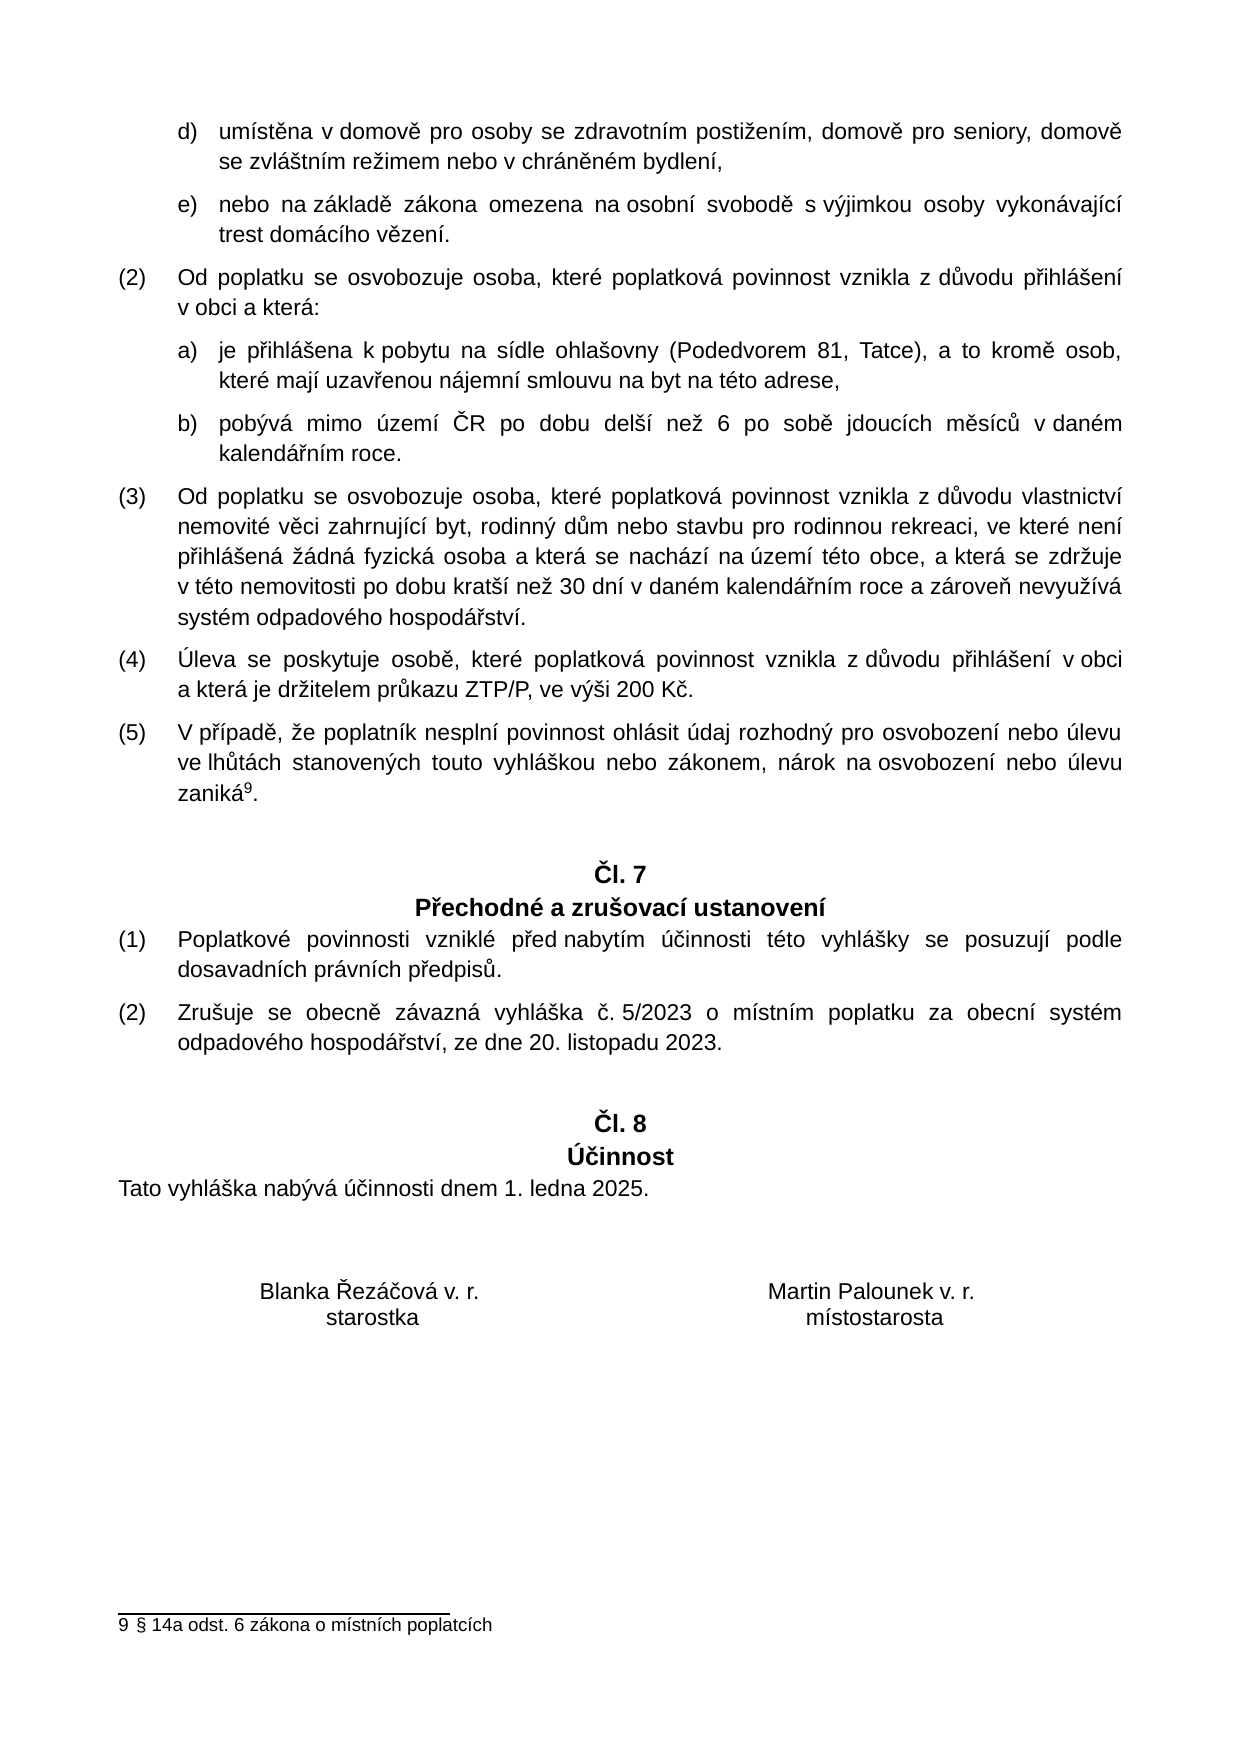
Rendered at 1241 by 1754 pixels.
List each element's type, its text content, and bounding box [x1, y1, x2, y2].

table_header Martin Palounek v. r. místostarosta [620, 1218, 1122, 1336]
list nebo na základě zákona omezena na osobní svobodě s výjimkou osoby vykonávající trest domácího vězení. [177, 191, 1122, 248]
list je přihlášena k pobytu na sídle ohlašovny (Podedvorem 81, Tatce), a to kromě osob, které mají uzavřenou nájemní smlouvu na byt na této adrese, [177, 337, 1122, 393]
text Tato vyhláška nabývá účinnosti dnem 1. ledna 2025. [118, 1175, 1122, 1202]
list § 14a odst. 6 zákona o místních poplatcích [118, 1614, 1122, 1635]
table_header Blanka Řezáčová v. r. starostka [118, 1218, 620, 1336]
list Od poplatku se osvobozuje osoba, které poplatková povinnost vznikla z důvodu přihlášení v obci a která: [118, 264, 1122, 321]
list Od poplatku se osvobozuje osoba, které poplatková povinnost vznikla z důvodu vlastnictví nemovité věci zahrnující byt, rodinný dům nebo stavbu pro rodinnou rekreaci, ve které není přihlášená žádná fyzická osoba a která se nachází na území této obce, a která se zdržuje v této nemovitosti po dobu kratší než 30 dní v daném kalendářním roce a zároveň nevyužívá systém odpadového hospodářství. [118, 483, 1122, 630]
table_cell [620, 1336, 1122, 1454]
list Poplatkové povinnosti vzniklé před nabytím účinnosti této vyhlášky se posuzují podle dosavadních právních předpisů. [118, 926, 1122, 982]
list Úleva se poskytuje osobě, které poplatková povinnost vznikla z důvodu přihlášení v obci a která je držitelem průkazu ZTP/P, ve výši 200 Kč. [118, 646, 1122, 703]
subtitle Čl. 7 Přechodné a zrušovací ustanovení [118, 860, 1122, 922]
list pobývá mimo území ČR po dobu delší než 6 po sobě jdoucích měsíců v daném kalendářním roce. [177, 410, 1122, 466]
list umístěna v domově pro osoby se zdravotním postižením, domově pro seniory, domově se zvláštním režimem nebo v chráněném bydlení, [177, 118, 1122, 175]
subtitle Čl. 8 Účinnost [118, 1109, 1122, 1171]
list Zrušuje se obecně závazná vyhláška č. 5/2023 o místním poplatku za obecní systém odpadového hospodářství, ze dne 20. listopadu 2023. [118, 999, 1122, 1055]
table_cell [118, 1336, 620, 1454]
list V případě, že poplatník nesplní povinnost ohlásit údaj rozhodný pro osvobození nebo úlevu ve lhůtách stanovených touto vyhláškou nebo zákonem, nárok na osvobození nebo úlevu zaniká. [118, 719, 1122, 806]
